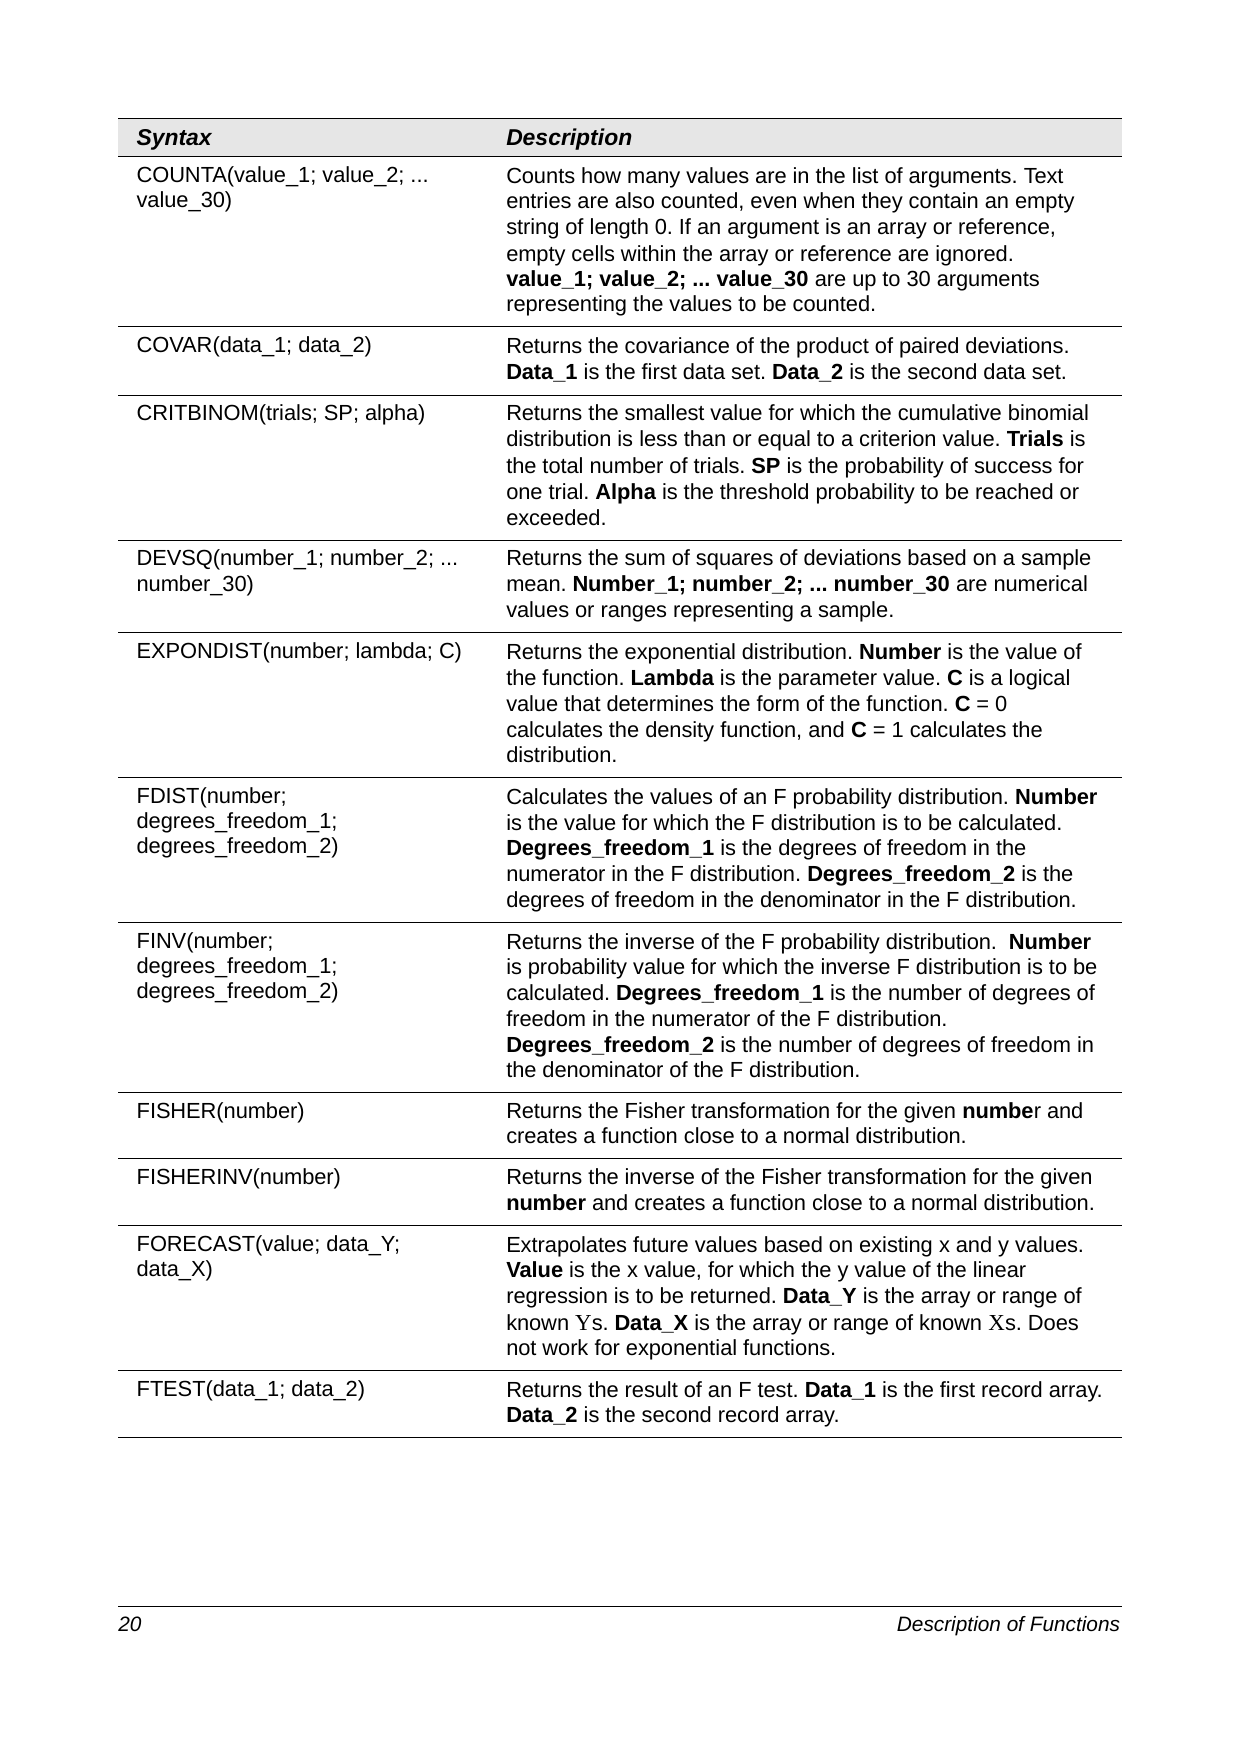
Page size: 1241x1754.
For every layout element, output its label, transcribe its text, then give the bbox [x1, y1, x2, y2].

table_cell COVAR(data_1; data_2) [118, 327, 488, 394]
table_cell CRITBINOM(trials; SP; alpha) [118, 396, 488, 539]
table_cell EXPONDIST(number; lambda; C) [118, 633, 488, 777]
table_header Description [488, 119, 1122, 156]
table_cell Returns the exponential distribution. Number is the value of the function. Lambda is the parameter value. C is a logical value that determines the form of the function. C = 0 calculates the density function, and C = 1 calculates the distribution. [488, 633, 1122, 777]
table_cell Returns the sum of squares of deviations based on a sample mean. Number_1; number_2; ... number_30 are numerical values or ranges representing a sample. [488, 541, 1122, 632]
table_cell Returns the smallest value for which the cumulative binomial distribution is less than or equal to a criterion value. Trials is the total number of trials. SP is the probability of success for one trial. Alpha is the threshold probability to be reached or exceeded. [488, 396, 1122, 539]
table_cell COUNTA(value_1; value_2; ... value_30) [118, 157, 488, 326]
table_cell DEVSQ(number_1; number_2; ... number_30) [118, 541, 488, 632]
table_cell FINV(number; degrees_freedom_1; degrees_freedom_2) [118, 923, 488, 1092]
table_cell Returns the inverse of the Fisher transformation for the given number and creates a function close to a normal distribution. [488, 1159, 1122, 1225]
table_cell FDIST(number; degrees_freedom_1; degrees_freedom_2) [118, 778, 488, 922]
table_cell Returns the inverse of the F probability distribution. Number is probability value for which the inverse F distribution is to be calculated. Degrees_freedom_1 is the number of degrees of freedom in the numerator of the F distribution. Degrees_freedom_2 is the number of degrees of freedom in the denominator of the F distribution. [488, 923, 1122, 1092]
table_cell Calculates the values of an F probability distribution. Number is the value for which the F distribution is to be calculated. Degrees_freedom_1 is the degrees of freedom in the numerator in the F distribution. Degrees_freedom_2 is the degrees of freedom in the denominator in the F distribution. [488, 778, 1122, 922]
table_cell FISHER(number) [118, 1093, 488, 1158]
table_cell Returns the Fisher transformation for the given number and creates a function close to a normal distribution. [488, 1093, 1122, 1158]
table_cell Extrapolates future values based on existing x and y values. Value is the x value, for which the y value of the linear regression is to be returned. Data_Y is the array or range of known Ys. Data_X is the array or range of known Xs. Does not work for exponential functions. [488, 1226, 1122, 1370]
table_cell Returns the result of an F test. Data_1 is the first record array. Data_2 is the second record array. [488, 1371, 1122, 1437]
table_cell FISHERINV(number) [118, 1159, 488, 1225]
table_cell Counts how many values are in the list of arguments. Text entries are also counted, even when they contain an empty string of length 0. If an argument is an array or reference, empty cells within the array or reference are ignored. value_1; value_2; ... value_30 are up to 30 arguments representing the values to be counted. [488, 157, 1122, 326]
table_cell Returns the covariance of the product of paired deviations. Data_1 is the first data set. Data_2 is the second data set. [488, 327, 1122, 394]
table_cell FTEST(data_1; data_2) [118, 1371, 488, 1437]
table_header Syntax [118, 119, 488, 156]
table_cell FORECAST(value; data_Y; data_X) [118, 1226, 488, 1370]
